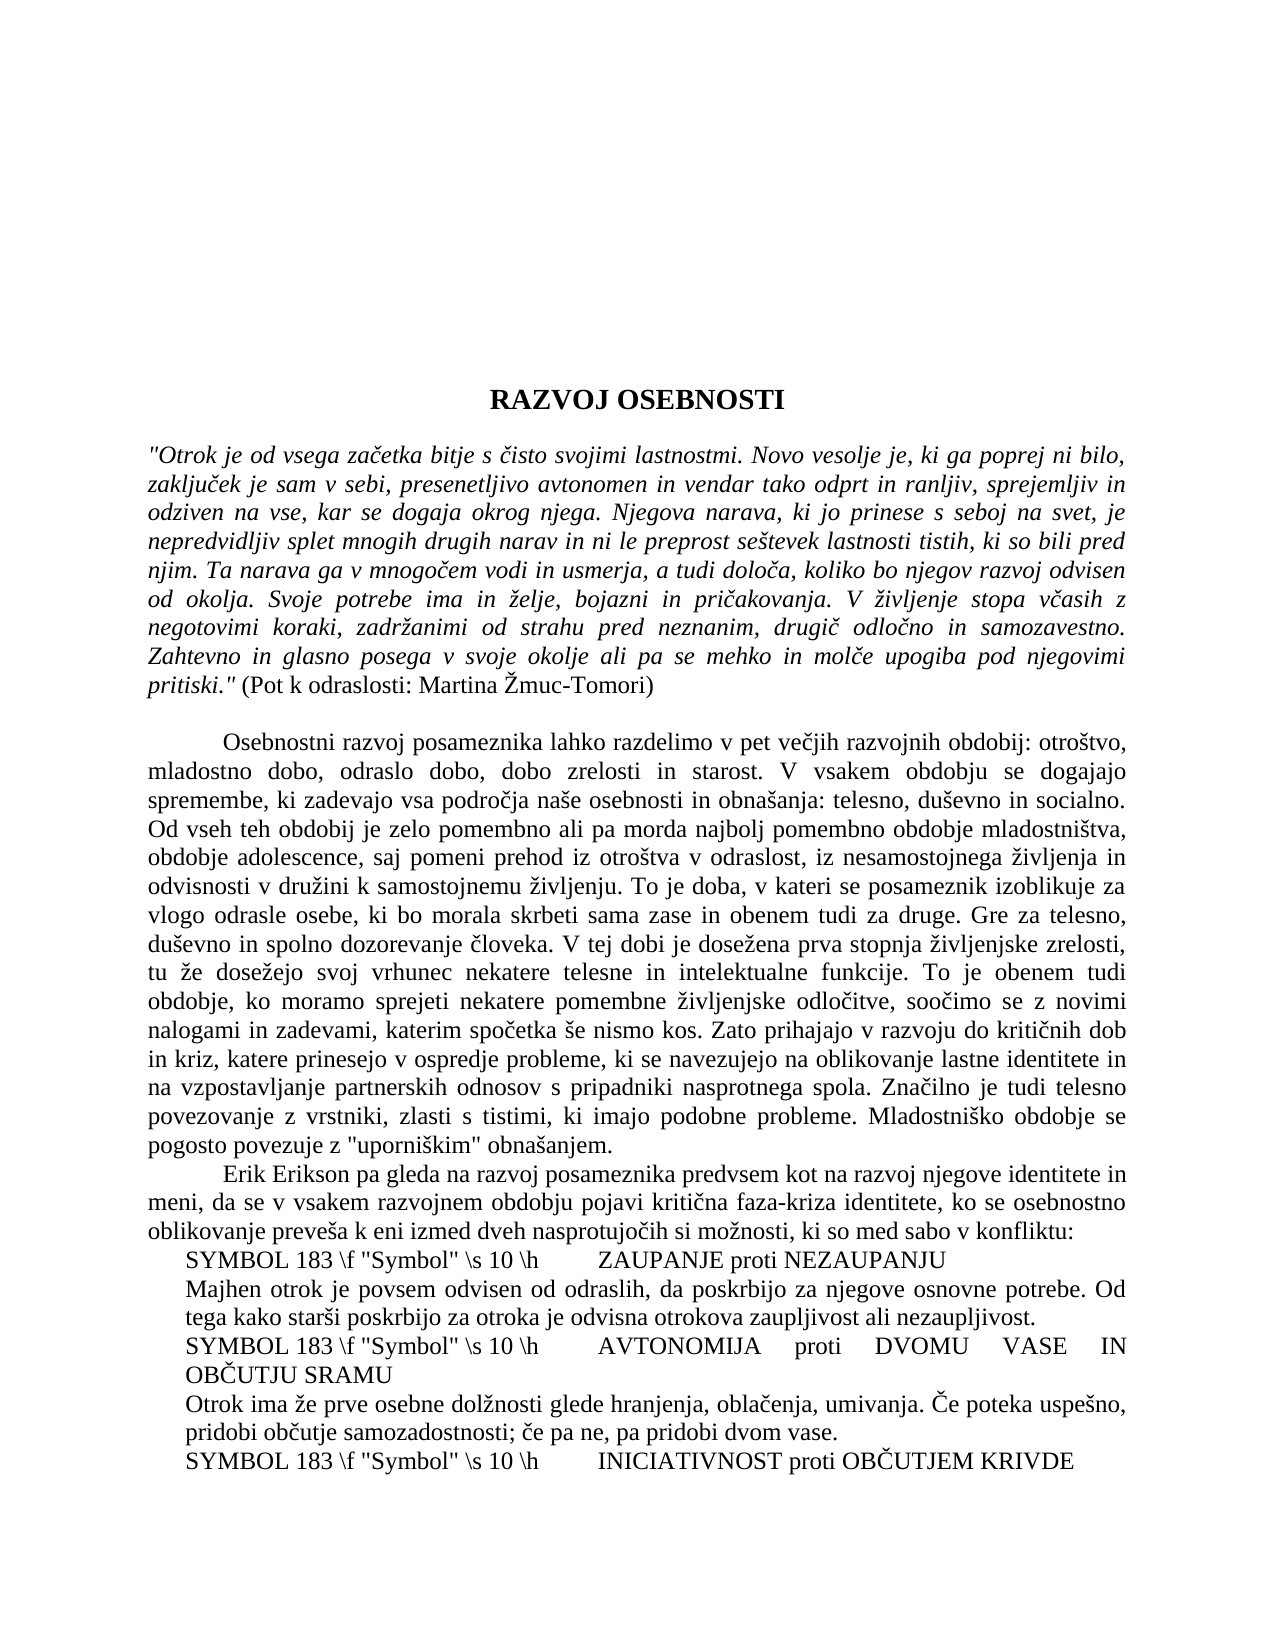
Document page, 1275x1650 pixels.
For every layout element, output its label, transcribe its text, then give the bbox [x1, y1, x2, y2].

text SYMBOL 183 \f "Symbol" \s 10 \h INICIATIVNOST proti OBČUTJEM KRIVDE [148, 1446, 1127, 1475]
text Otrok ima že prve osebne dolžnosti glede hranjenja, oblačenja, umivanja. Če poteka uspešno, pridobi občutje samozadostnosti; če pa ne, pa pridobi dvom vase. [148, 1389, 1127, 1446]
text RAZVOJ OSEBNOSTI [148, 382, 1127, 416]
text Majhen otrok je povsem odvisen od odraslih, da poskrbijo za njegove osnovne potrebe. Od tega kako starši poskrbijo za otroka je odvisna otrokova zaupljivost ali nezaupljivost. [148, 1274, 1127, 1331]
text SYMBOL 183 \f "Symbol" \s 10 \h AVTONOMIJA proti DVOMU VASE IN OBČUTJU SRAMU [148, 1331, 1127, 1389]
text "Otrok je od vsega začetka bitje s čisto svojimi lastnostmi. Novo vesolje je, ki ga poprej ni bilo, zaključek je sam v sebi, presenetljivo avtonomen in vendar tako odprt in ranljiv, sprejemljiv in odziven na vse, kar se dogaja okrog njega. Njegova narava, ki jo prinese s seboj na svet, je nepredvidljiv splet mnogih drugih narav in ni le preprost seštevek lastnosti tistih, ki so bili pred njim. Ta narava ga v mnogočem vodi in usmerja, a tudi določa, koliko bo njegov razvoj odvisen od okolja. Svoje potrebe ima in želje, bojazni in pričakovanja. V življenje stopa včasih z negotovimi koraki, zadržanimi od strahu pred neznanim, drugič odločno in samozavestno. Zahtevno in glasno posega v svoje okolje ali pa se mehko in molče upogiba pod njegovimi pritiski." (Pot k odraslosti: Martina Žmuc-Tomori) [148, 440, 1127, 699]
text Erik Erikson pa gleda na razvoj posameznika predvsem kot na razvoj njegove identitete in meni, da se v vsakem razvojnem obdobju pojavi kritična faza-kriza identitete, ko se osebnostno oblikovanje preveša k eni izmed dveh nasprotujočih si možnosti, ki so med sabo v konfliktu: [148, 1159, 1127, 1245]
text SYMBOL 183 \f "Symbol" \s 10 \h ZAUPANJE proti NEZAUPANJU [148, 1245, 1127, 1274]
text Osebnostni razvoj posameznika lahko razdelimo v pet večjih razvojnih obdobij: otroštvo, mladostno dobo, odraslo dobo, dobo zrelosti in starost. V vsakem obdobju se dogajajo spremembe, ki zadevajo vsa področja naše osebnosti in obnašanja: telesno, duševno in socialno. Od vseh teh obdobij je zelo pomembno ali pa morda najbolj pomembno obdobje mladostništva, obdobje adolescence, saj pomeni prehod iz otroštva v odraslost, iz nesamostojnega življenja in odvisnosti v družini k samostojnemu življenju. To je doba, v kateri se posameznik izoblikuje za vlogo odrasle osebe, ki bo morala skrbeti sama zase in obenem tudi za druge. Gre za telesno, duševno in spolno dozorevanje človeka. V tej dobi je dosežena prva stopnja življenjske zrelosti, tu že dosežejo svoj vrhunec nekatere telesne in intelektualne funkcije. To je obenem tudi obdobje, ko moramo sprejeti nekatere pomembne življenjske odločitve, soočimo se z novimi nalogami in zadevami, katerim spočetka še nismo kos. Zato prihajajo v razvoju do kritičnih dob in kriz, katere prinesejo v ospredje probleme, ki se navezujejo na oblikovanje lastne identitete in na vzpostavljanje partnerskih odnosov s pripadniki nasprotnega spola. Značilno je tudi telesno povezovanje z vrstniki, zlasti s tistimi, ki imajo podobne probleme. Mladostniško obdobje se pogosto povezuje z "uporniškim" obnašanjem. [148, 727, 1127, 1159]
